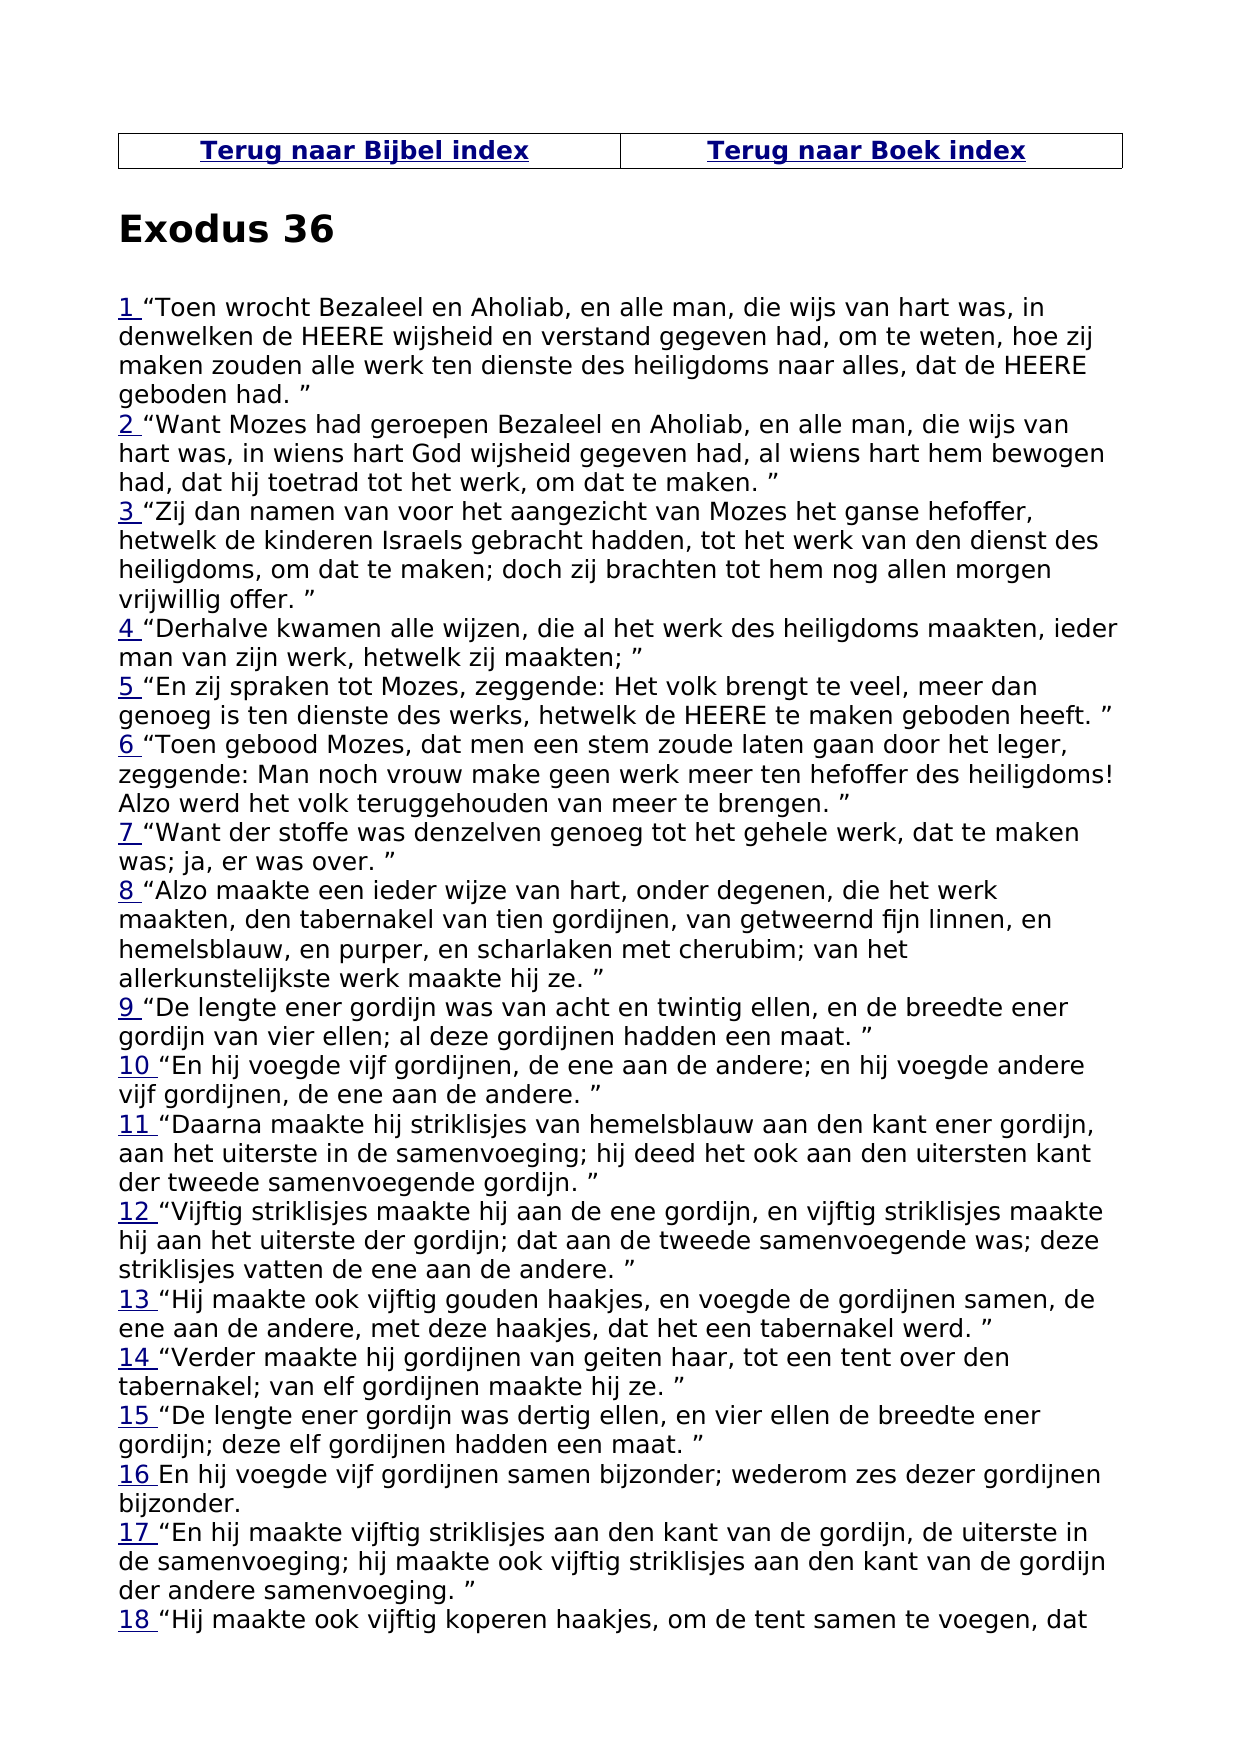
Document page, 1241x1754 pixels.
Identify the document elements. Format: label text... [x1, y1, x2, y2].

table_header Terug naar Boek index [621, 134, 1122, 168]
text 1 “Toen wrocht Bezaleel en Aholiab, en alle man, die wijs van hart was, in denwelken de HEERE wijsheid en verstand gegeven had, om te weten, hoe zij maken zouden alle werk ten dienste des heiligdoms naar alles, dat de HEERE geboden had. ” 2 “Want Mozes had geroepen Bezaleel en Aholiab, en alle man, die wijs van hart was, in wiens hart God wijsheid gegeven had, al wiens hart hem bewogen had, dat hij toetrad tot het werk, om dat te maken. ” 3 “Zij dan namen van voor het aangezicht van Mozes het ganse hefoffer, hetwelk de kinderen Israels gebracht hadden, tot het werk van den dienst des heiligdoms, om dat te maken; doch zij brachten tot hem nog allen morgen vrijwillig offer. ” 4 “Derhalve kwamen alle wijzen, die al het werk des heiligdoms maakten, ieder man van zijn werk, hetwelk zij maakten; ” 5 “En zij spraken tot Mozes, zeggende: Het volk brengt te veel, meer dan genoeg is ten dienste des werks, hetwelk de HEERE te maken geboden heeft. ” 6 “Toen gebood Mozes, dat men een stem zoude laten gaan door het leger, zeggende: Man noch vrouw make geen werk meer ten hefoffer des heiligdoms! Alzo werd het volk teruggehouden van meer te brengen. ” 7 “Want der stoffe was denzelven genoeg tot het gehele werk, dat te maken was; ja, er was over. ” 8 “Alzo maakte een ieder wijze van hart, onder degenen, die het werk maakten, den tabernakel van tien gordijnen, van getweernd fijn linnen, en hemelsblauw, en purper, en scharlaken met cherubim; van het allerkunstelijkste werk maakte hij ze. ” 9 “De lengte ener gordijn was van acht en twintig ellen, en de breedte ener gordijn van vier ellen; al deze gordijnen hadden een maat. ” 10 “En hij voegde vijf gordijnen, de ene aan de andere; en hij voegde andere vijf gordijnen, de ene aan de andere. ” 11 “Daarna maakte hij striklisjes van hemelsblauw aan den kant ener gordijn, aan het uiterste in de samenvoeging; hij deed het ook aan den uitersten kant der tweede samenvoegende gordijn. ” 12 “Vijftig striklisjes maakte hij aan de ene gordijn, en vijftig striklisjes maakte hij aan het uiterste der gordijn; dat aan de tweede samenvoegende was; deze striklisjes vatten de ene aan de andere. ” 13 “Hij maakte ook vijftig gouden haakjes, en voegde de gordijnen samen, de ene aan de andere, met deze haakjes, dat het een tabernakel werd. ” 14 “Verder maakte hij gordijnen van geiten haar, tot een tent over den tabernakel; van elf gordijnen maakte hij ze. ” 15 “De lengte ener gordijn was dertig ellen, en vier ellen de breedte ener gordijn; deze elf gordijnen hadden een maat. ” 16 En hij voegde vijf gordijnen samen bijzonder; wederom zes dezer gordijnen bijzonder. 17 “En hij maakte vijftig striklisjes aan den kant van de gordijn, de uiterste in de samenvoeging; hij maakte ook vijftig striklisjes aan den kant van de gordijn der andere samenvoeging. ” 18 “Hij maakte ook vijftig koperen haakjes, om de tent samen te voegen, dat [118, 264, 1122, 1635]
table_header Terug naar Bijbel index [119, 134, 620, 168]
subtitle Exodus 36 [118, 208, 1122, 252]
